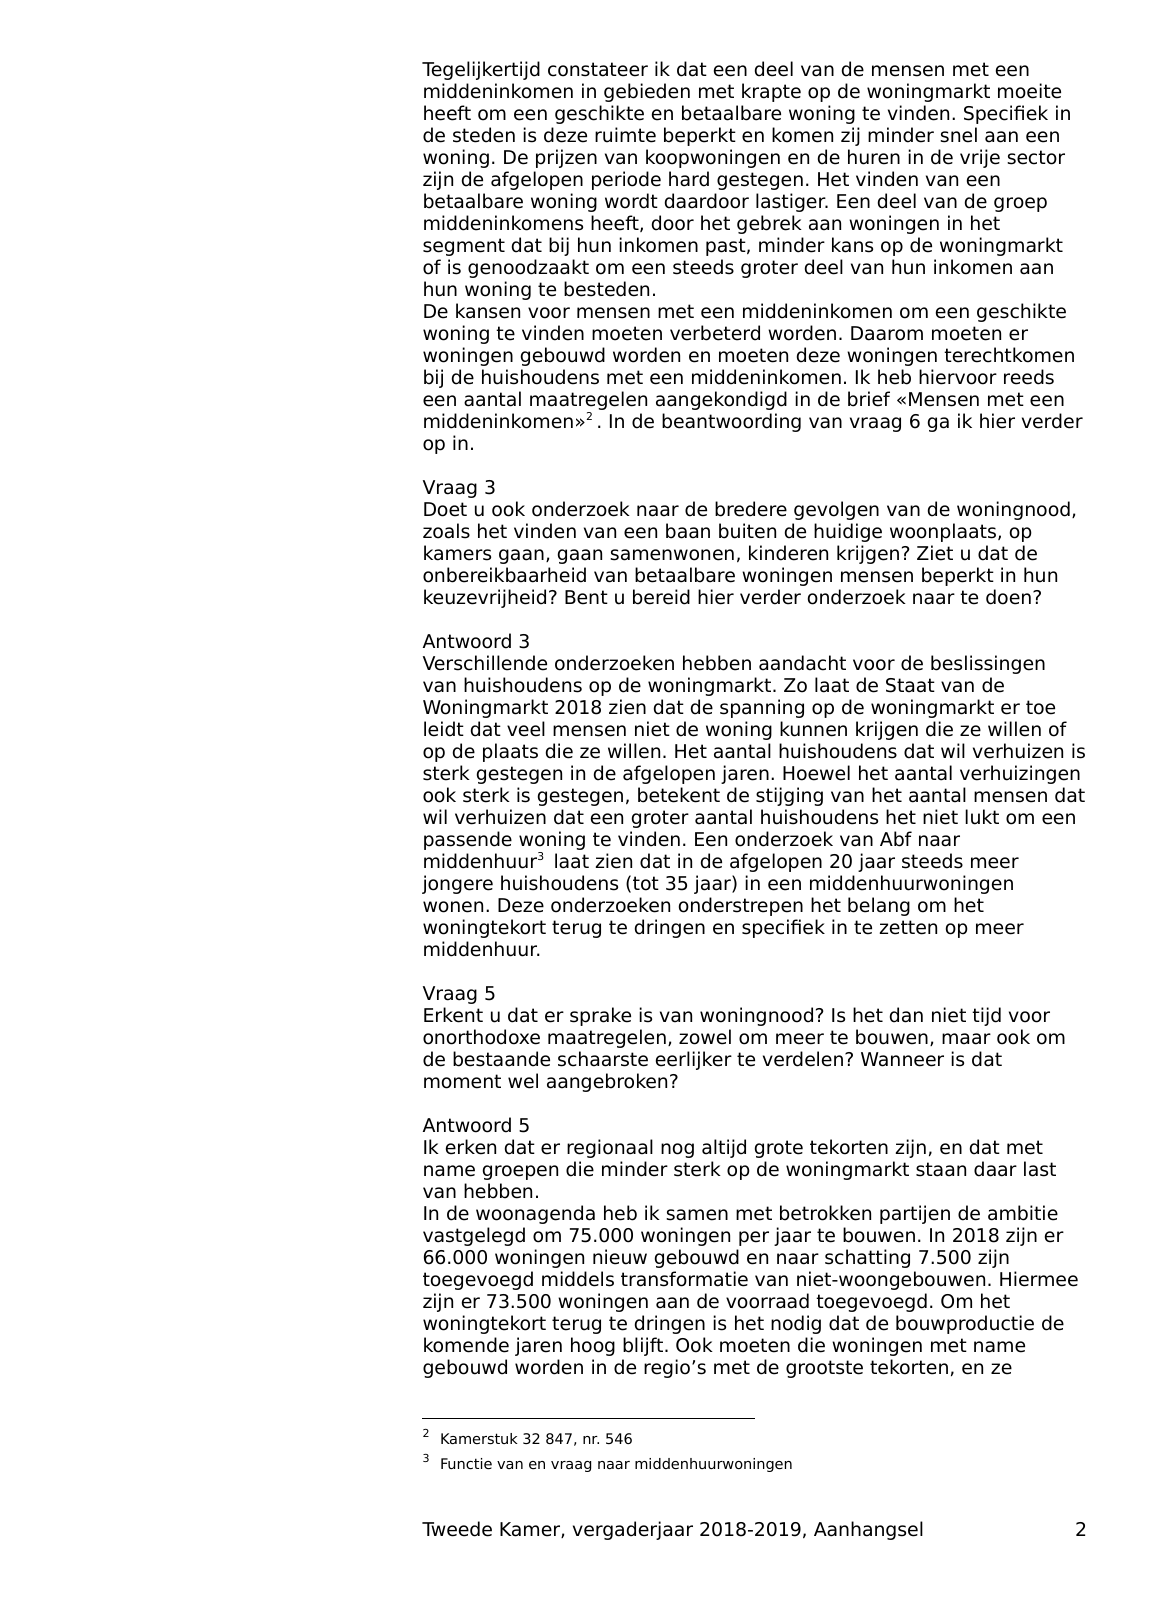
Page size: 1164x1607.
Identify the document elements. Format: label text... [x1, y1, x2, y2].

text In de woonagenda heb ik samen met betrokken partijen de ambitie vastgelegd om 75.000 woningen per jaar te bouwen. In 2018 zijn er 66.000 woningen nieuw gebouwd en naar schatting 7.500 zijn toegevoegd middels transformatie van niet-woongebouwen. Hiermee zijn er 73.500 woningen aan de voorraad toegevoegd. Om het woningtekort terug te dringen is het nodig dat de bouwproductie de komende jaren hoog blijft. Ook moeten die woningen met name gebouwd worden in de regio’s met de grootste tekorten, en ze [422, 1203, 1087, 1379]
text Verschillende onderzoeken hebben aandacht voor de beslissingen van huishoudens op de woningmarkt. Zo laat de Staat van de Woningmarkt 2018 zien dat de spanning op de woningmarkt er toe leidt dat veel mensen niet de woning kunnen krijgen die ze willen of op de plaats die ze willen. Het aantal huishoudens dat wil verhuizen is sterk gestegen in de afgelopen jaren. Hoewel het aantal verhuizingen ook sterk is gestegen, betekent de stijging van het aantal mensen dat wil verhuizen dat een groter aantal huishoudens het niet lukt om een passende woning te vinden. Een onderzoek van Abf naar middenhuur laat zien dat in de afgelopen 20 jaar steeds meer jongere huishoudens (tot 35 jaar) in een middenhuurwoningen wonen. Deze onderzoeken onderstrepen het belang om het woningtekort terug te dringen en specifiek in te zetten op meer middenhuur. [422, 653, 1087, 961]
text Vraag 5 [422, 983, 1087, 1005]
text Vraag 3 [422, 477, 1087, 499]
text Doet u ook onderzoek naar de bredere gevolgen van de woningnood, zoals het vinden van een baan buiten de huidige woonplaats, op kamers gaan, gaan samenwonen, kinderen krijgen? Ziet u dat de onbereikbaarheid van betaalbare woningen mensen beperkt in hun keuzevrijheid? Bent u bereid hier verder onderzoek naar te doen? [422, 499, 1087, 609]
text Kamerstuk 32 847, nr. 546 [422, 1427, 1087, 1449]
text Antwoord 3 [422, 631, 1087, 653]
text Ik erken dat er regionaal nog altijd grote tekorten zijn, en dat met name groepen die minder sterk op de woningmarkt staan daar last van hebben. [422, 1137, 1087, 1203]
text De kansen voor mensen met een middeninkomen om een geschikte woning te vinden moeten verbeterd worden. Daarom moeten er woningen gebouwd worden en moeten deze woningen terechtkomen bij de huishoudens met een middeninkomen. Ik heb hiervoor reeds een aantal maatregelen aangekondigd in de brief «Mensen met een middeninkomen». In de beantwoording van vraag 6 ga ik hier verder op in. [422, 301, 1087, 455]
text Erkent u dat er sprake is van woningnood? Is het dan niet tijd voor onorthodoxe maatregelen, zowel om meer te bouwen, maar ook om de bestaande schaarste eerlijker te verdelen? Wanneer is dat moment wel aangebroken? [422, 1005, 1087, 1093]
text Tegelijkertijd constateer ik dat een deel van de mensen met een middeninkomen in gebieden met krapte op de woningmarkt moeite heeft om een geschikte en betaalbare woning te vinden. Specifiek in de steden is deze ruimte beperkt en komen zij minder snel aan een woning. De prijzen van koopwoningen en de huren in de vrije sector zijn de afgelopen periode hard gestegen. Het vinden van een betaalbare woning wordt daardoor lastiger. Een deel van de groep middeninkomens heeft, door het gebrek aan woningen in het segment dat bij hun inkomen past, minder kans op de woningmarkt of is genoodzaakt om een steeds groter deel van hun inkomen aan hun woning te besteden. [422, 59, 1087, 301]
text Antwoord 5 [422, 1115, 1087, 1137]
text Functie van en vraag naar middenhuurwoningen [422, 1452, 1087, 1474]
